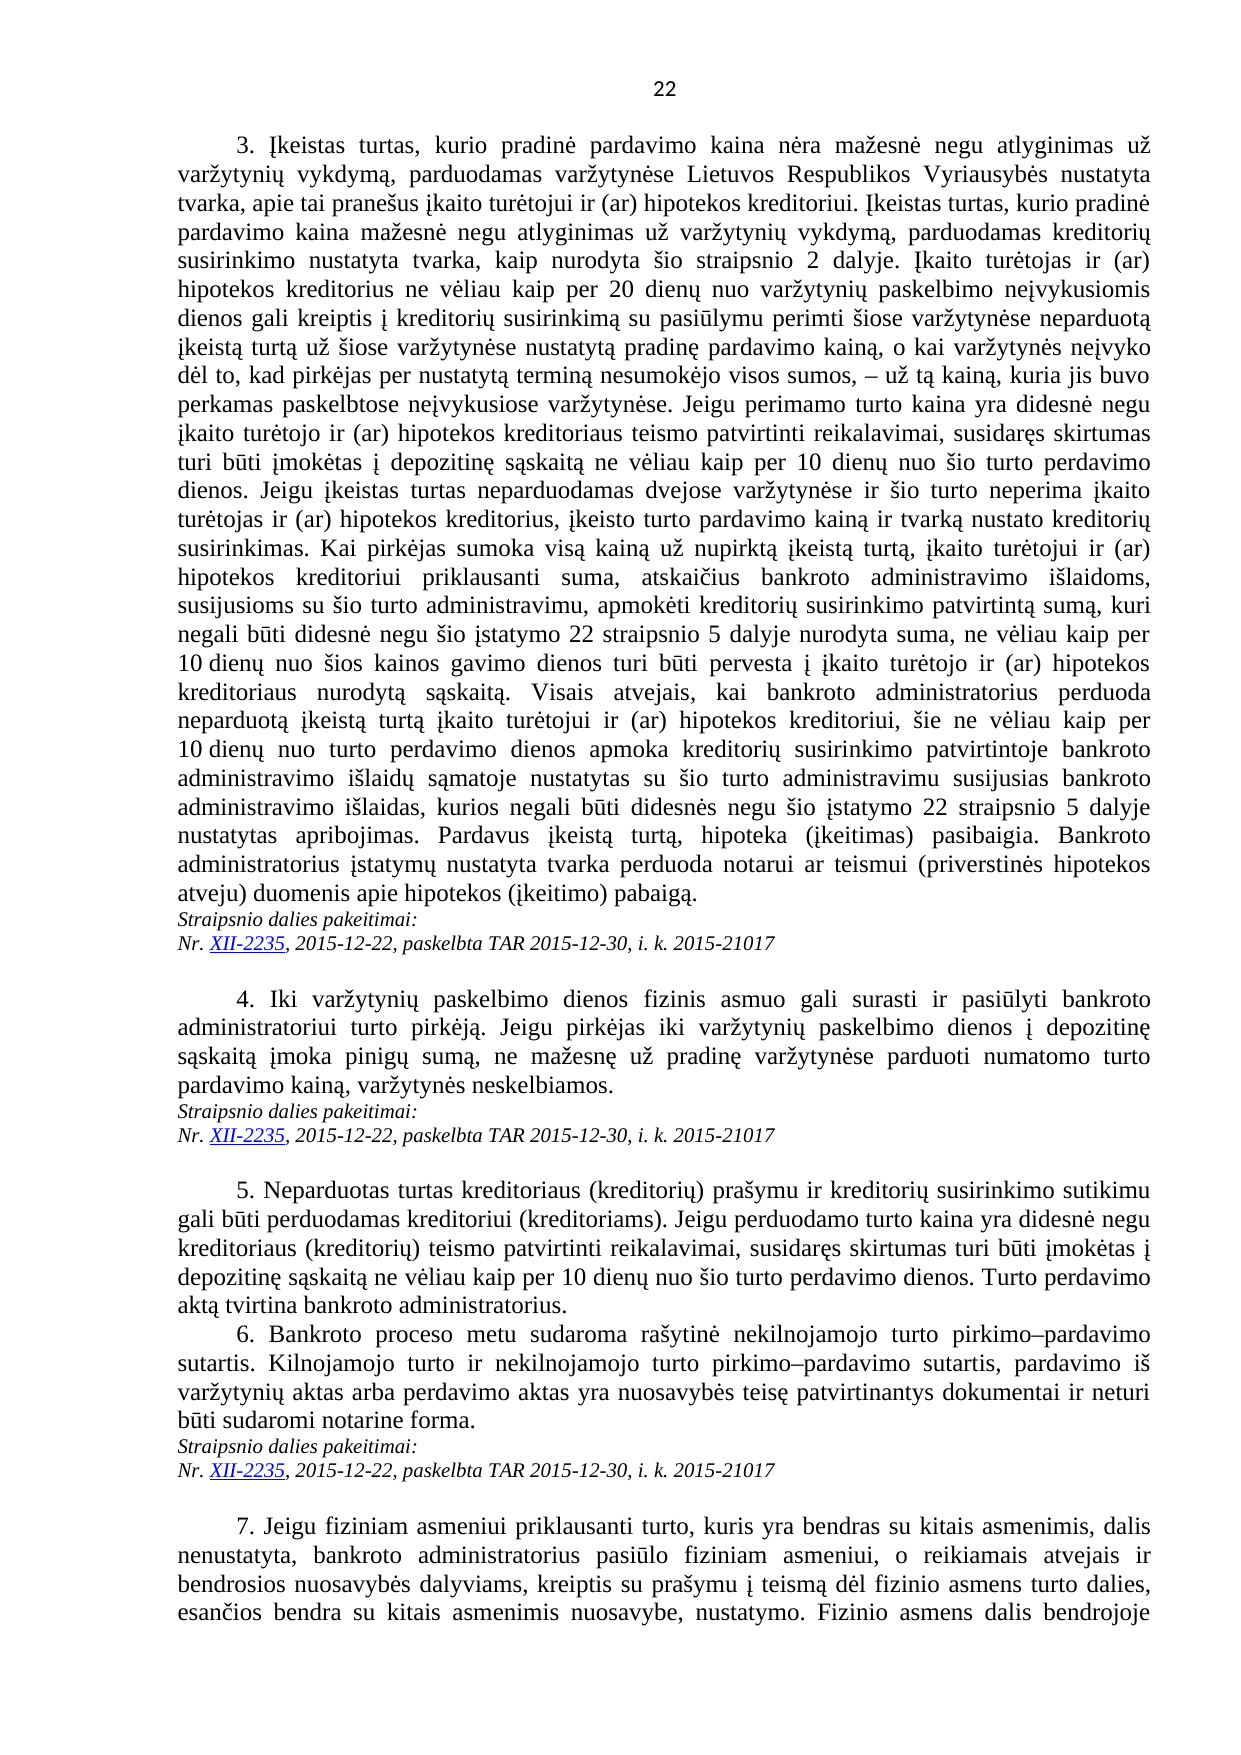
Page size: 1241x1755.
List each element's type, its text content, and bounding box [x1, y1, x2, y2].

text 7. Jeigu fiziniam asmeniui priklausanti turto, kuris yra bendras su kitais asmenimis, dalis nenustatyta, bankroto administratorius pasiūlo fiziniam asmeniui, o reikiamais atvejais ir bendrosios nuosavybės dalyviams, kreiptis su prašymu į teismą dėl fizinio asmens turto dalies, esančios bendra su kitais asmenimis nuosavybe, nustatymo. Fizinio asmens dalis bendrojoje [177, 1511, 1152, 1626]
text 4. Iki varžytynių paskelbimo dienos fizinis asmuo gali surasti ir pasiūlyti bankroto administratoriui turto pirkėją. Jeigu pirkėjas iki varžytynių paskelbimo dienos į depozitinę sąskaitą įmoka pinigų sumą, ne mažesnę už pradinę varžytynėse parduoti numatomo turto pardavimo kainą, varžytynės neskelbiamos. [177, 984, 1152, 1099]
text Nr. XII-2235, 2015-12-22, paskelbta TAR 2015-12-30, i. k. 2015-21017 [177, 1123, 1152, 1147]
text Nr. XII-2235, 2015-12-22, paskelbta TAR 2015-12-30, i. k. 2015-21017 [177, 931, 1152, 955]
text Straipsnio dalies pakeitimai: [177, 1099, 1152, 1123]
text 3. Įkeistas turtas, kurio pradinė pardavimo kaina nėra mažesnė negu atlyginimas už varžytynių vykdymą, parduodamas varžytynėse Lietuvos Respublikos Vyriausybės nustatyta tvarka, apie tai pranešus įkaito turėtojui ir (ar) hipotekos kreditoriui. Įkeistas turtas, kurio pradinė pardavimo kaina mažesnė negu atlyginimas už varžytynių vykdymą, parduodamas kreditorių susirinkimo nustatyta tvarka, kaip nurodyta šio straipsnio 2 dalyje. Įkaito turėtojas ir (ar) hipotekos kreditorius ne vėliau kaip per 20 dienų nuo varžytynių paskelbimo neįvykusiomis dienos gali kreiptis į kreditorių susirinkimą su pasiūlymu perimti šiose varžytynėse neparduotą įkeistą turtą už šiose varžytynėse nustatytą pradinę pardavimo kainą, o kai varžytynės neįvyko dėl to, kad pirkėjas per nustatytą terminą nesumokėjo visos sumos, – už tą kainą, kuria jis buvo perkamas paskelbtose neįvykusiose varžytynėse. Jeigu perimamo turto kaina yra didesnė negu įkaito turėtojo ir (ar) hipotekos kreditoriaus teismo patvirtinti reikalavimai, susidaręs skirtumas turi būti įmokėtas į depozitinę sąskaitą ne vėliau kaip per 10 dienų nuo šio turto perdavimo dienos. Jeigu įkeistas turtas neparduodamas dvejose varžytynėse ir šio turto neperima įkaito turėtojas ir (ar) hipotekos kreditorius, įkeisto turto pardavimo kainą ir tvarką nustato kreditorių susirinkimas. Kai pirkėjas sumoka visą kainą už nupirktą įkeistą turtą, įkaito turėtojui ir (ar) hipotekos kreditoriui priklausanti suma, atskaičius bankroto administravimo išlaidoms, susijusioms su šio turto administravimu, apmokėti kreditorių susirinkimo patvirtintą sumą, kuri negali būti didesnė negu šio įstatymo 22 straipsnio 5 dalyje nurodyta suma, ne vėliau kaip per 10 dienų nuo šios kainos gavimo dienos turi būti pervesta į įkaito turėtojo ir (ar) hipotekos kreditoriaus nurodytą sąskaitą. Visais atvejais, kai bankroto administratorius perduoda neparduotą įkeistą turtą įkaito turėtojui ir (ar) hipotekos kreditoriui, šie ne vėliau kaip per 10 dienų nuo turto perdavimo dienos apmoka kreditorių susirinkimo patvirtintoje bankroto administravimo išlaidų sąmatoje nustatytas su šio turto administravimu susijusias bankroto administravimo išlaidas, kurios negali būti didesnės negu šio įstatymo 22 straipsnio 5 dalyje nustatytas apribojimas. Pardavus įkeistą turtą, hipoteka (įkeitimas) pasibaigia. Bankroto administratorius įstatymų nustatyta tvarka perduoda notarui ar teismui (priverstinės hipotekos atveju) duomenis apie hipotekos (įkeitimo) pabaigą. [177, 131, 1152, 907]
text 5. Neparduotas turtas kreditoriaus (kreditorių) prašymu ir kreditorių susirinkimo sutikimu gali būti perduodamas kreditoriui (kreditoriams). Jeigu perduodamo turto kaina yra didesnė negu kreditoriaus (kreditorių) teismo patvirtinti reikalavimai, susidaręs skirtumas turi būti įmokėtas į depozitinę sąskaitą ne vėliau kaip per 10 dienų nuo šio turto perdavimo dienos. Turto perdavimo aktą tvirtina bankroto administratorius. [177, 1176, 1152, 1319]
text Straipsnio dalies pakeitimai: [177, 1434, 1152, 1458]
text Straipsnio dalies pakeitimai: [177, 907, 1152, 931]
text 6. Bankroto proceso metu sudaroma rašytinė nekilnojamojo turto pirkimo–pardavimo sutartis. Kilnojamojo turto ir nekilnojamojo turto pirkimo–pardavimo sutartis, pardavimo iš varžytynių aktas arba perdavimo aktas yra nuosavybės teisę patvirtinantys dokumentai ir neturi būti sudaromi notarine forma. [177, 1319, 1152, 1434]
text Nr. XII-2235, 2015-12-22, paskelbta TAR 2015-12-30, i. k. 2015-21017 [177, 1458, 1152, 1482]
